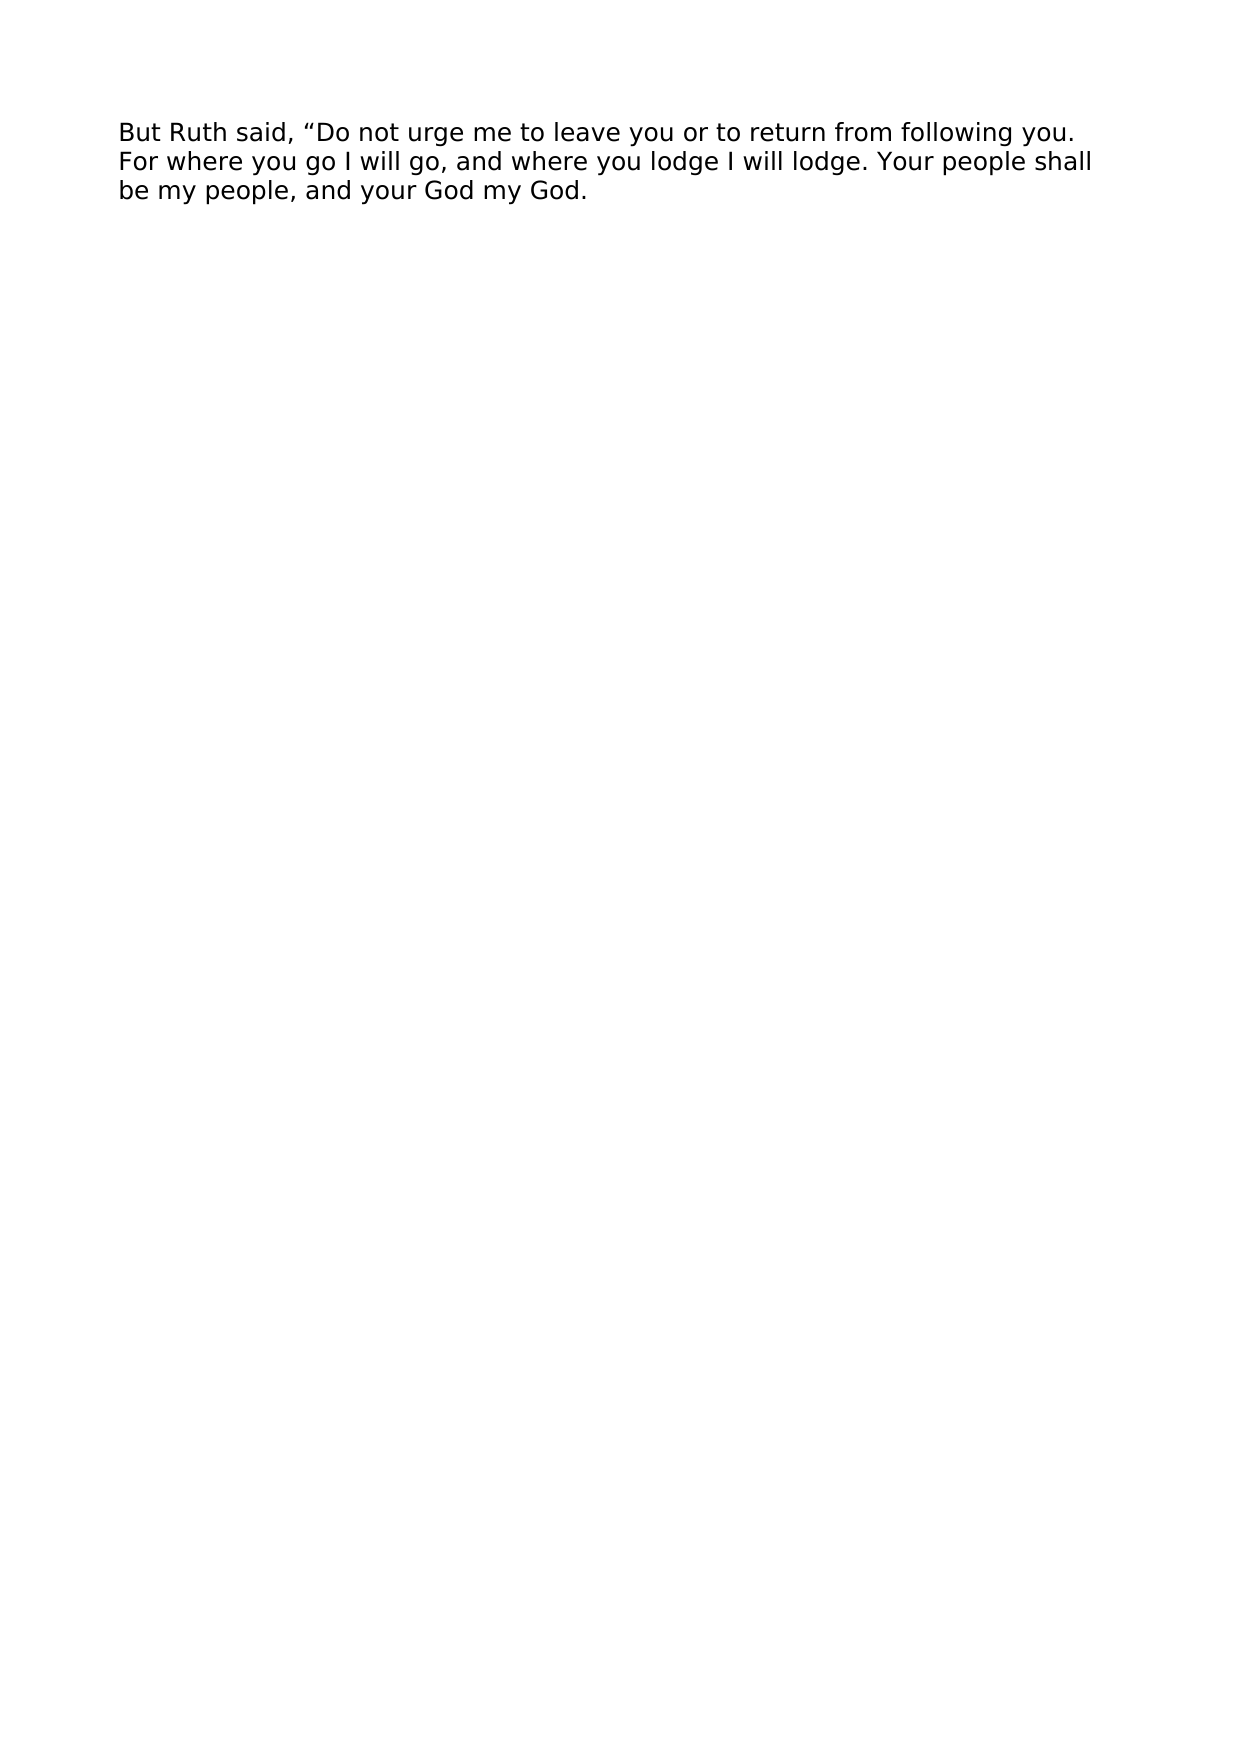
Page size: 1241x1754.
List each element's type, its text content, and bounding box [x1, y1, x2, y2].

text But Ruth said, “Do not urge me to leave you or to return from following you. For where you go I will go, and where you lodge I will lodge. Your people shall be my people, and your God my God. [118, 118, 1122, 206]
